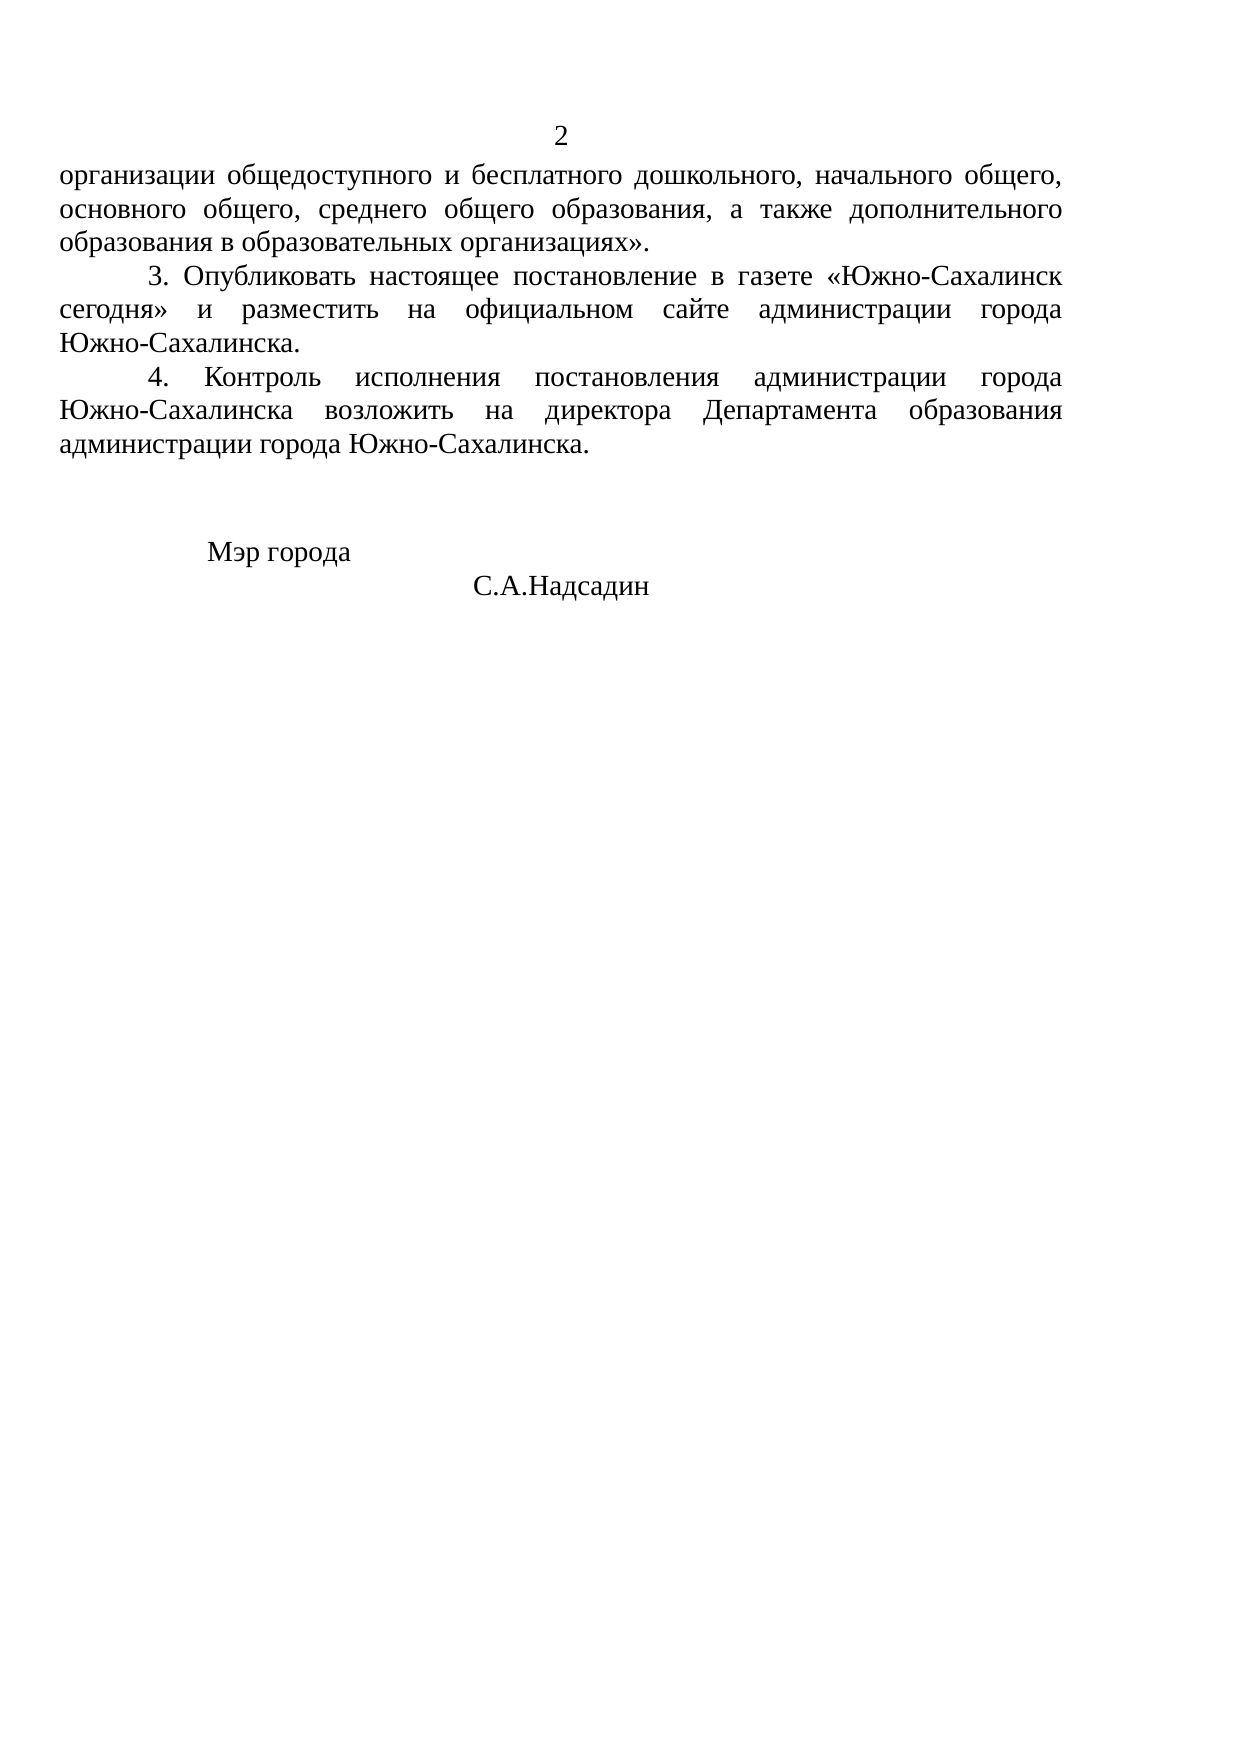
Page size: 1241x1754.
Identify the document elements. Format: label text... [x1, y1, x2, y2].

text 4. Контроль исполнения постановления администрации города Южно-Сахалинска возложить на директора Департамента образования администрации города Южно-Сахалинска. [59, 359, 1063, 459]
text 3. Опубликовать настоящее постановление в газете «Южно-Сахалинск сегодня» и разместить на официальном сайте администрации города Южно-Сахалинска. [59, 258, 1063, 359]
text Мэр города С.А.Надсадин [59, 534, 1063, 601]
text организации общедоступного и бесплатного дошкольного, начального общего, основного общего, среднего общего образования, а также дополнительного образования в образовательных организациях». [59, 158, 1063, 258]
